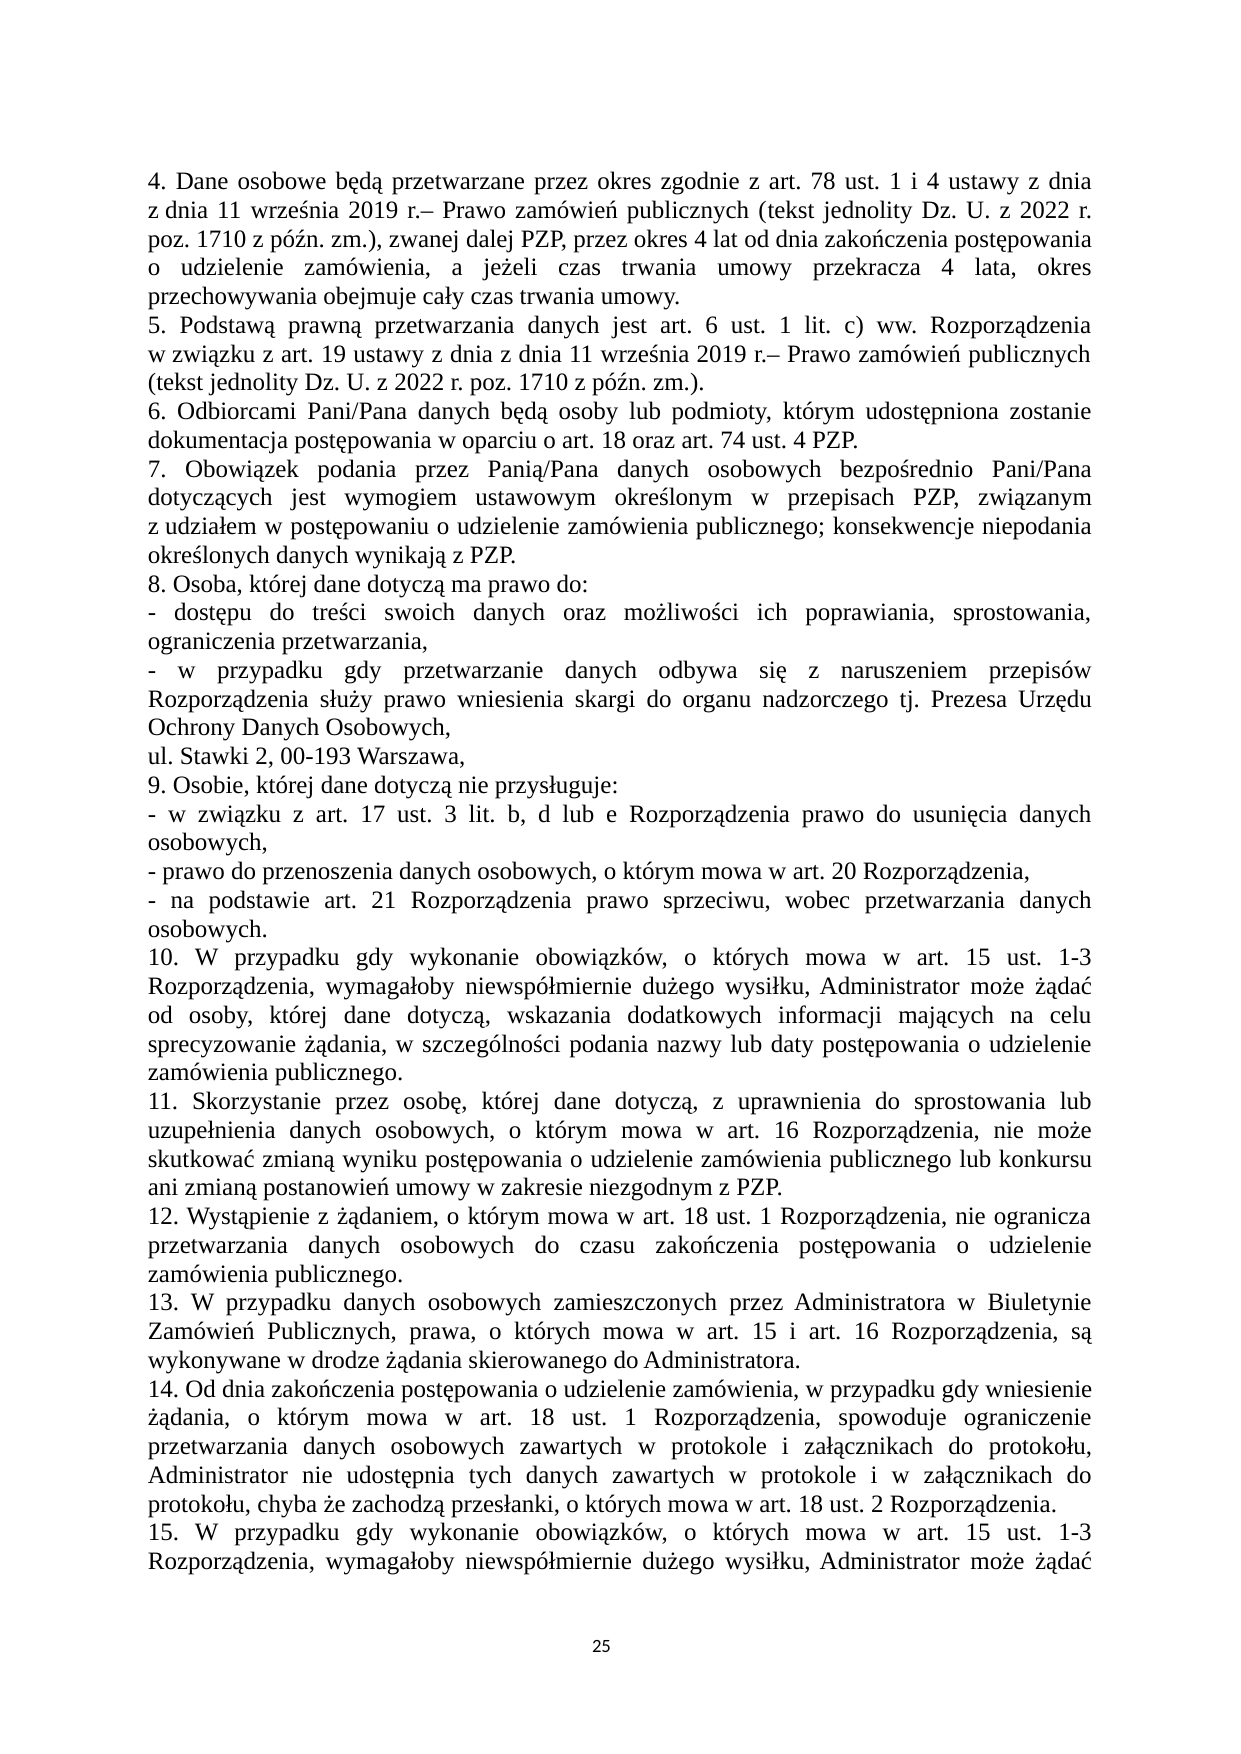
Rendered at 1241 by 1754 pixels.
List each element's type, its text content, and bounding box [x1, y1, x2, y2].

text - w związku z art. 17 ust. 3 lit. b, d lub e Rozporządzenia prawo do usunięcia danych osobowych, [148, 799, 1093, 856]
text 11. Skorzystanie przez osobę, której dane dotyczą, z uprawnienia do sprostowania lub uzupełnienia danych osobowych, o którym mowa w art. 16 Rozporządzenia, nie może skutkować zmianą wyniku postępowania o udzielenie zamówienia publicznego lub konkursu ani zmianą postanowień umowy w zakresie niezgodnym z PZP. [148, 1086, 1093, 1201]
text 10. W przypadku gdy wykonanie obowiązków, o których mowa w art. 15 ust. 1-3 Rozporządzenia, wymagałoby niewspółmiernie dużego wysiłku, Administrator może żądać od osoby, której dane dotyczą, wskazania dodatkowych informacji mających na celu sprecyzowanie żądania, w szczególności podania nazwy lub daty postępowania o udzielenie zamówienia publicznego. [148, 942, 1093, 1086]
text ul. Stawki 2, 00-193 Warszawa, [148, 741, 1093, 770]
text - na podstawie art. 21 Rozporządzenia prawo sprzeciwu, wobec przetwarzania danych osobowych. [148, 885, 1093, 942]
text 5. Podstawą prawną przetwarzania danych jest art. 6 ust. 1 lit. c) ww. Rozporządzenia w związku z art. 19 ustawy z dnia z dnia 11 września 2019 r.– Prawo zamówień publicznych (tekst jednolity Dz. U. z 2022 r. poz. 1710 z późn. zm.). [148, 310, 1093, 396]
text 15. W przypadku gdy wykonanie obowiązków, o których mowa w art. 15 ust. 1-3 Rozporządzenia, wymagałoby niewspółmiernie dużego wysiłku, Administrator może żądać [148, 1517, 1093, 1575]
text 14. Od dnia zakończenia postępowania o udzielenie zamówienia, w przypadku gdy wniesienie żądania, o którym mowa w art. 18 ust. 1 Rozporządzenia, spowoduje ograniczenie przetwarzania danych osobowych zawartych w protokole i załącznikach do protokołu, Administrator nie udostępnia tych danych zawartych w protokole i w załącznikach do protokołu, chyba że zachodzą przesłanki, o których mowa w art. 18 ust. 2 Rozporządzenia. [148, 1374, 1093, 1517]
text 12. Wystąpienie z żądaniem, o którym mowa w art. 18 ust. 1 Rozporządzenia, nie ogranicza przetwarzania danych osobowych do czasu zakończenia postępowania o udzielenie zamówienia publicznego. [148, 1201, 1093, 1287]
text - w przypadku gdy przetwarzanie danych odbywa się z naruszeniem przepisów Rozporządzenia służy prawo wniesienia skargi do organu nadzorczego tj. Prezesa Urzędu Ochrony Danych Osobowych, [148, 655, 1093, 741]
text 6. Odbiorcami Pani/Pana danych będą osoby lub podmioty, którym udostępniona zostanie dokumentacja postępowania w oparciu o art. 18 oraz art. 74 ust. 4 PZP. [148, 396, 1093, 454]
text 4. Dane osobowe będą przetwarzane przez okres zgodnie z art. 78 ust. 1 i 4 ustawy z dnia z dnia 11 września 2019 r.– Prawo zamówień publicznych (tekst jednolity Dz. U. z 2022 r. poz. 1710 z późn. zm.), zwanej dalej PZP, przez okres 4 lat od dnia zakończenia postępowania o udzielenie zamówienia, a jeżeli czas trwania umowy przekracza 4 lata, okres przechowywania obejmuje cały czas trwania umowy. [148, 166, 1093, 310]
text 8. Osoba, której dane dotyczą ma prawo do: [148, 569, 1093, 597]
text 7. Obowiązek podania przez Panią/Pana danych osobowych bezpośrednio Pani/Pana dotyczących jest wymogiem ustawowym określonym w przepisach PZP, związanym z udziałem w postępowaniu o udzielenie zamówienia publicznego; konsekwencje niepodania określonych danych wynikają z PZP. [148, 454, 1093, 569]
text 13. W przypadku danych osobowych zamieszczonych przez Administratora w Biuletynie Zamówień Publicznych, prawa, o których mowa w art. 15 i art. 16 Rozporządzenia, są wykonywane w drodze żądania skierowanego do Administratora. [148, 1287, 1093, 1374]
text 9. Osobie, której dane dotyczą nie przysługuje: [148, 770, 1093, 799]
text - prawo do przenoszenia danych osobowych, o którym mowa w art. 20 Rozporządzenia, [148, 856, 1093, 885]
text - dostępu do treści swoich danych oraz możliwości ich poprawiania, sprostowania, ograniczenia przetwarzania, [148, 597, 1093, 655]
